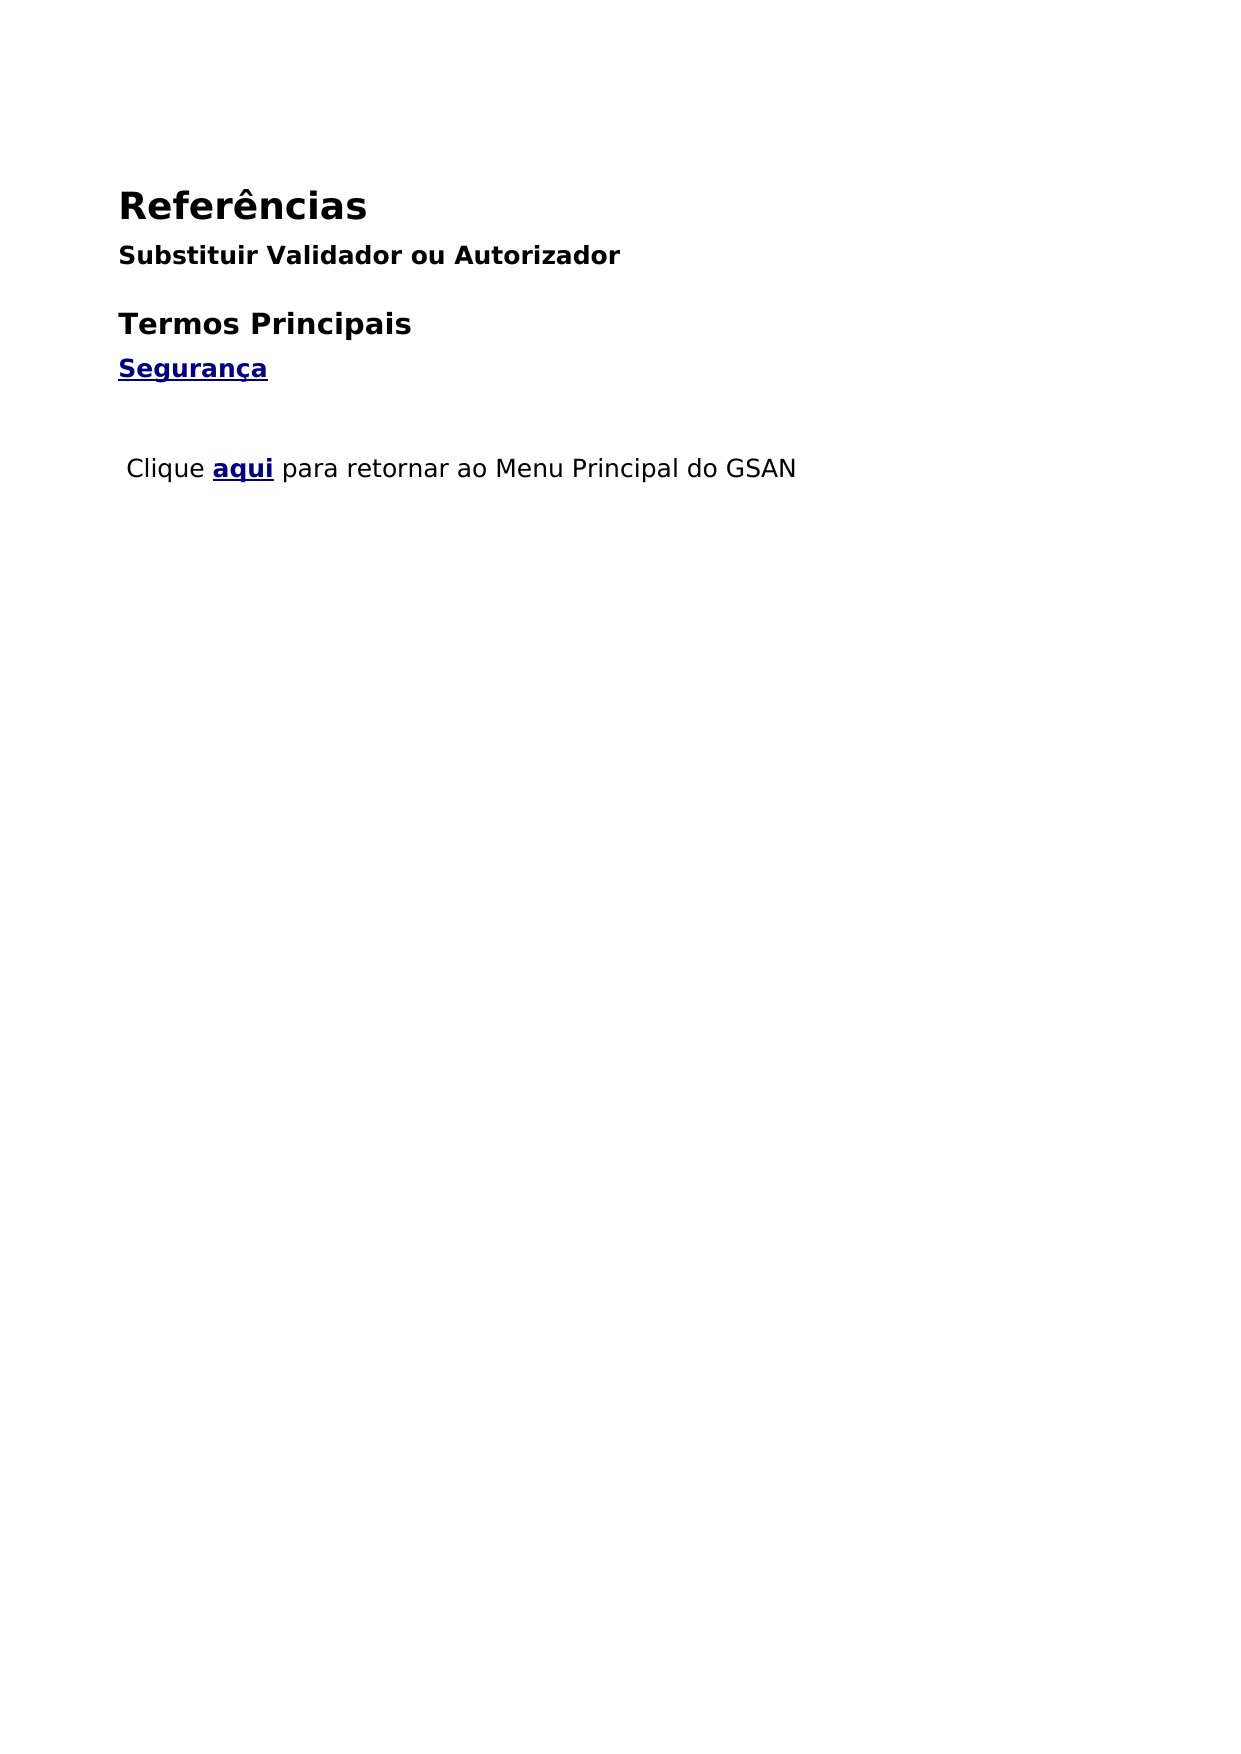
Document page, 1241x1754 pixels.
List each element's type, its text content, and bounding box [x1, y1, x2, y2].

text Substituir Validador ou Autorizador [118, 241, 1122, 270]
text Clique aqui para retornar ao Menu Principal do GSAN [118, 396, 1122, 483]
subtitle Referências [118, 185, 1122, 228]
subtitle Termos Principais [118, 308, 1122, 342]
text Segurança [118, 354, 1122, 383]
